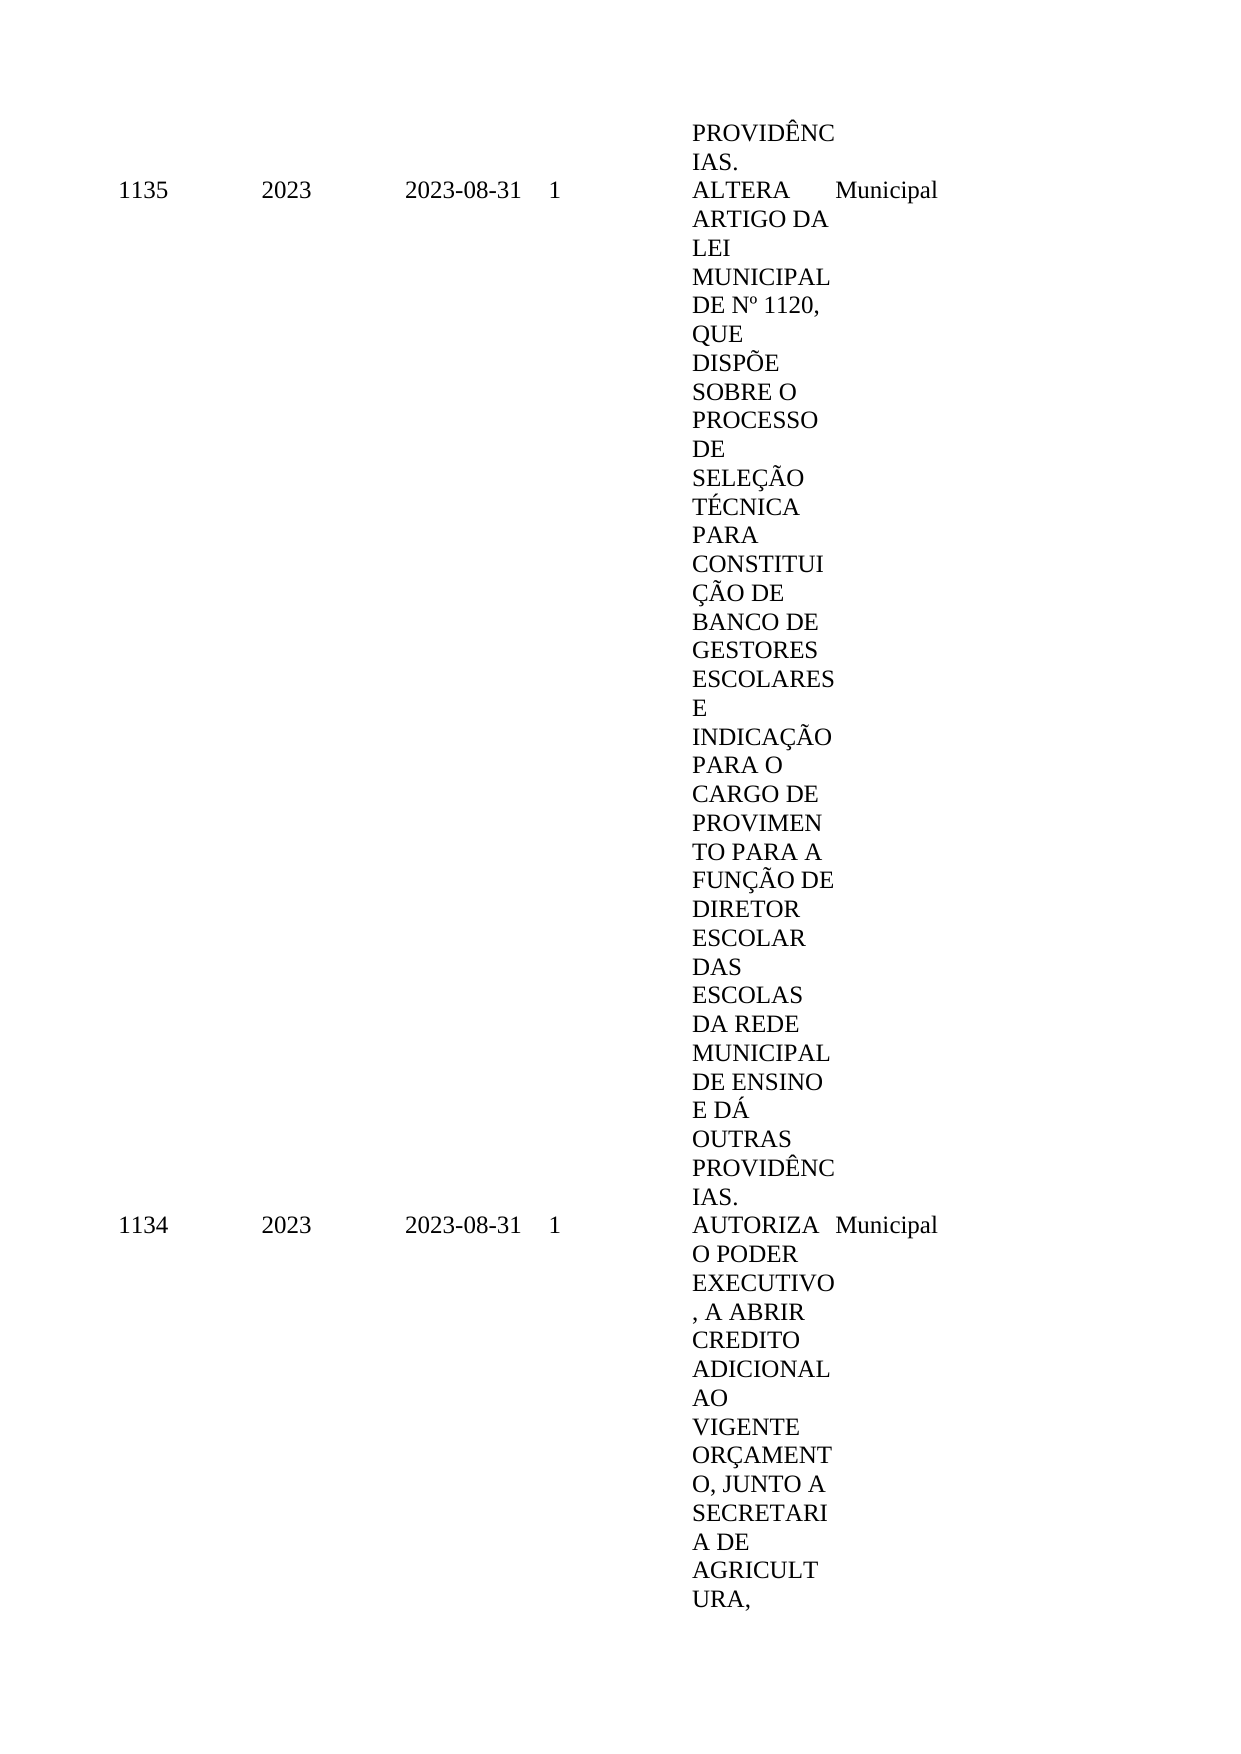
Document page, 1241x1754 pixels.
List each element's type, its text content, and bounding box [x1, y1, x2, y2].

table_cell 2023-08-31 [405, 1211, 548, 1613]
table_cell [261, 118, 405, 176]
table_cell [405, 118, 548, 176]
table_cell PROVIDÊNCIAS. [692, 118, 835, 176]
table_cell 1 [548, 1211, 692, 1613]
table_cell [979, 1211, 1122, 1613]
table_cell 1134 [118, 1211, 261, 1613]
table_cell 1135 [118, 176, 261, 1211]
table_cell AUTORIZA O PODER EXECUTIVO, A ABRIR CREDITO ADICIONAL AO VIGENTE ORÇAMENTO, JUNTO A SECRETARIA DE AGRICULTURA, [692, 1211, 835, 1613]
table_cell [979, 176, 1122, 1211]
table_cell Municipal [835, 176, 979, 1211]
table_cell 2023-08-31 [405, 176, 548, 1211]
table_cell [548, 118, 692, 176]
table_cell 1 [548, 176, 692, 1211]
table_cell [979, 118, 1122, 176]
table_cell Municipal [835, 1211, 979, 1613]
table_cell [835, 118, 979, 176]
table_cell 2023 [261, 176, 405, 1211]
table_cell ALTERA ARTIGO DA LEI MUNICIPAL DE Nº 1120, QUE DISPÕE SOBRE O PROCESSO DE SELEÇÃO TÉCNICA PARA CONSTITUIÇÃO DE BANCO DE GESTORES ESCOLARES E INDICAÇÃO PARA O CARGO DE PROVIMENTO PARA A FUNÇÃO DE DIRETOR ESCOLAR DAS ESCOLAS DA REDE MUNICIPAL DE ENSINO E DÁ OUTRAS PROVIDÊNCIAS. [692, 176, 835, 1211]
table_cell [118, 118, 261, 176]
table_cell 2023 [261, 1211, 405, 1613]
